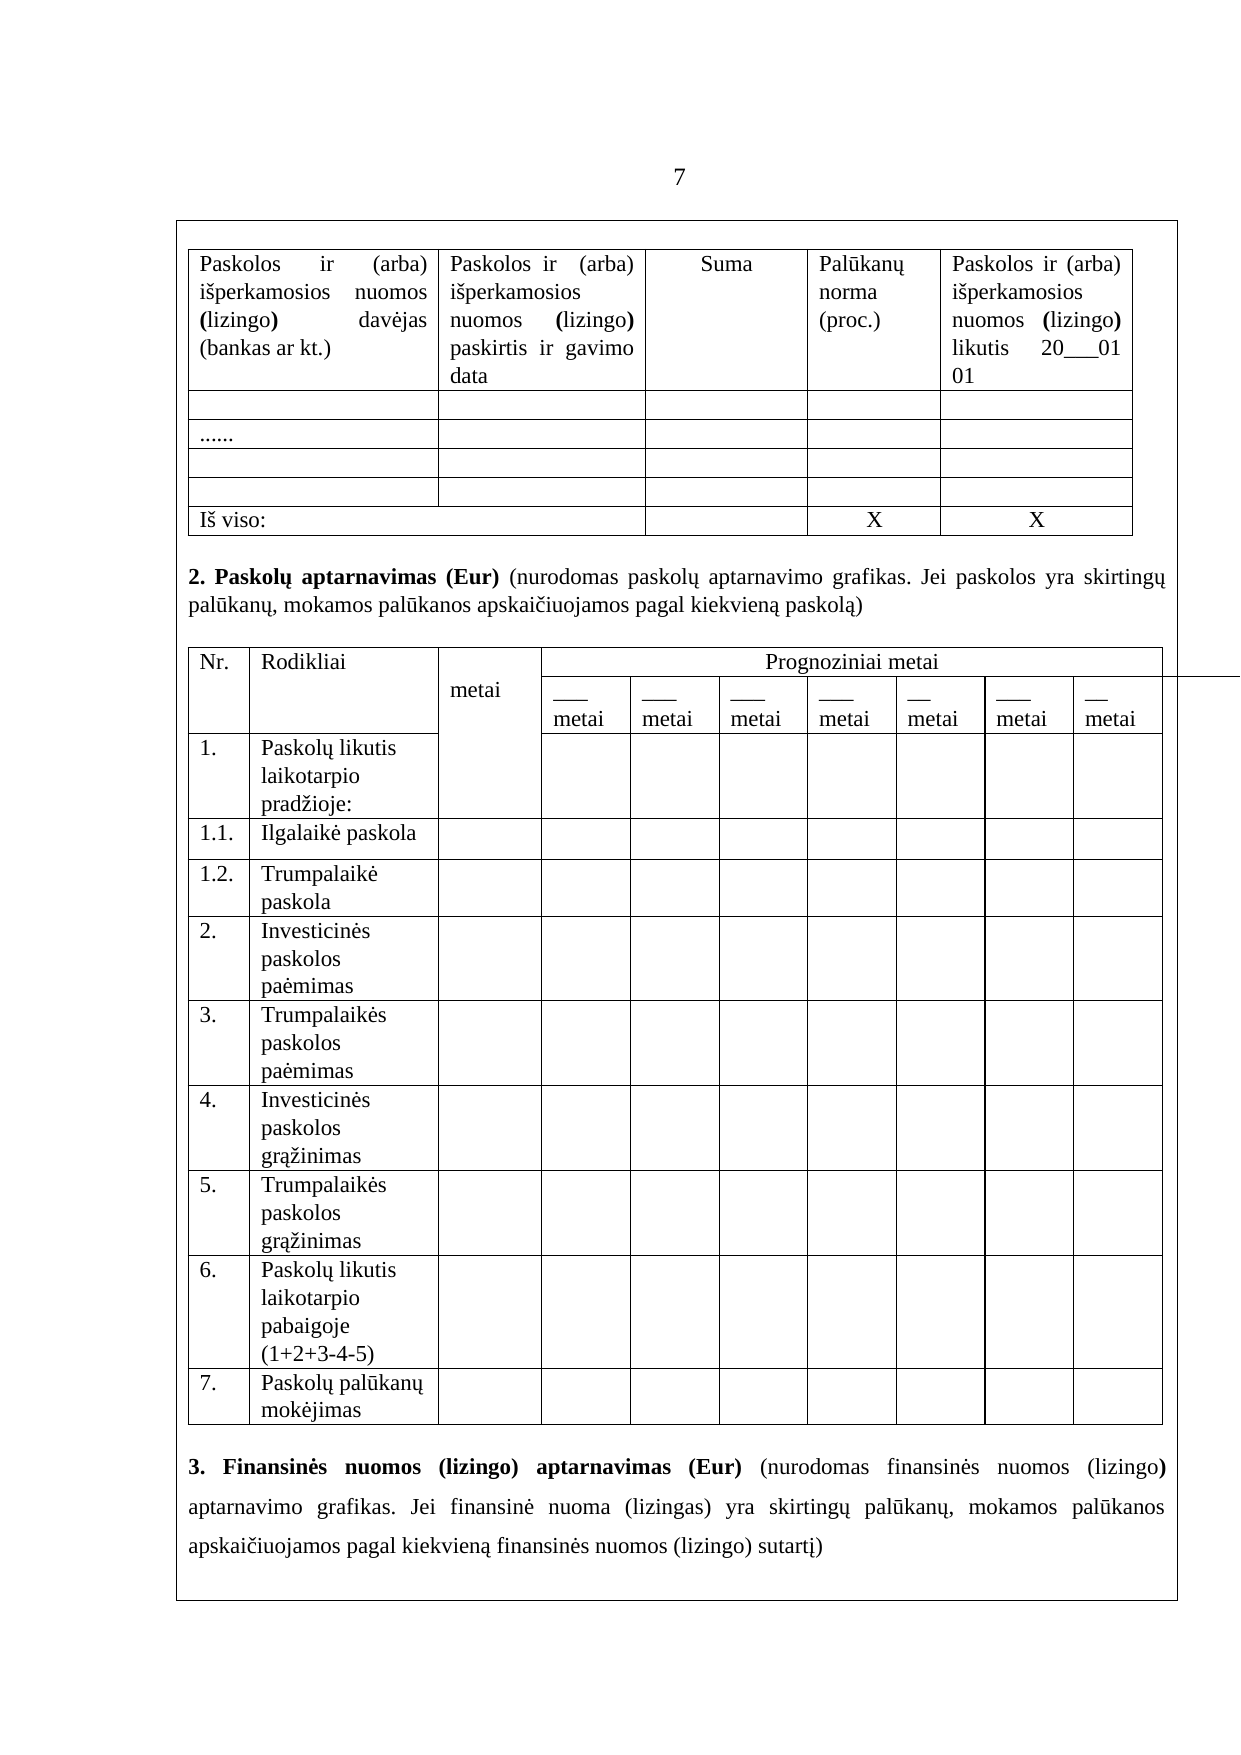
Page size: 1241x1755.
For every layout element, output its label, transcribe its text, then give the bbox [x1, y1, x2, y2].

table_cell [986, 819, 1073, 859]
table_cell [631, 734, 719, 818]
table_cell [1074, 819, 1162, 859]
table_cell [631, 1171, 719, 1255]
table_cell [631, 1001, 719, 1085]
table_cell [1074, 1001, 1162, 1085]
table_cell [542, 819, 630, 859]
table_cell Trumpalaikės paskolos paėmimas [250, 1001, 438, 1085]
table_cell [646, 391, 807, 419]
table_cell [897, 1369, 984, 1424]
table_cell [808, 1171, 896, 1255]
table_cell [542, 1001, 630, 1085]
table_cell [439, 1171, 541, 1255]
table_cell ___ metai [631, 677, 719, 733]
table_cell ___ metai [808, 677, 896, 733]
table_cell [720, 734, 807, 818]
table_cell [986, 1086, 1073, 1170]
table_cell Ilgalaikė paskola [250, 819, 438, 859]
table_cell [808, 917, 896, 1000]
table_cell 5. [189, 1171, 249, 1255]
table_cell 1.2. [189, 860, 249, 916]
table_cell [646, 420, 807, 448]
table_cell [808, 860, 896, 916]
table_cell Paskolų likutis laikotarpio pabaigoje (1+2+3-4-5) [250, 1256, 438, 1367]
table_header metai [439, 648, 541, 733]
table_cell [808, 819, 896, 859]
table_cell Paskolų palūkanų mokėjimas [250, 1369, 438, 1424]
table_cell [720, 860, 807, 916]
table_cell [439, 733, 541, 818]
table_cell 2. Paskolų aptarnavimas (Eur) (nurodomas paskolų aptarnavimo grafikas. Jei paskolos yra skirtingų palūkanų, mokamos palūkanos apskaičiuojamos pagal kiekvieną paskolą) 3. Finansinės nuomos (lizingo) aptarnavimas (Eur) (nurodomas finansinės nuomos (lizingo) aptarnavimo grafikas. Jei finansinė nuoma (lizingas) yra skirtingų palūkanų, mokamos palūkanos apskaičiuojamos pagal kiekvieną finansinės nuomos (lizingo) sutartį) [177, 221, 1177, 1600]
table_header Suma [646, 250, 807, 390]
table_cell [542, 860, 630, 916]
table_cell [631, 1086, 719, 1170]
table_cell [646, 507, 807, 534]
table_cell [1074, 860, 1162, 916]
table_cell [189, 478, 438, 506]
table_cell [986, 1171, 1073, 1255]
table_cell [631, 860, 719, 916]
table_header Paskolos ir (arba) išperkamosios nuomos (lizingo) likutis 20___01 01 [941, 250, 1132, 390]
table_cell [808, 478, 940, 506]
table_cell [986, 1256, 1073, 1367]
table_cell [631, 1369, 719, 1424]
table_cell [542, 1256, 630, 1367]
table_cell [439, 1256, 541, 1367]
table_cell [1074, 1086, 1162, 1170]
table_cell [720, 1001, 807, 1085]
table_cell [1074, 1369, 1162, 1424]
table_cell [439, 1001, 541, 1085]
table_cell [720, 917, 807, 1000]
table_cell [542, 1369, 630, 1424]
table_cell 7. [189, 1369, 249, 1424]
table_cell 2. [189, 917, 249, 1000]
table_header Rodikliai [250, 648, 438, 733]
table_cell [808, 420, 940, 448]
table_cell [808, 449, 940, 477]
table_cell [1074, 734, 1162, 818]
table_cell [631, 1256, 719, 1367]
table_cell [542, 1171, 630, 1255]
table_cell [720, 1086, 807, 1170]
table_cell [897, 1086, 984, 1170]
table_header Paskolos ir (arba) išperkamosios nuomos (lizingo) davėjas (bankas ar kt.) [189, 250, 438, 390]
table_cell [1074, 1171, 1162, 1255]
table_cell ___ metai [542, 677, 630, 733]
table_cell ___ metai [720, 677, 807, 733]
table_cell 3. [189, 1001, 249, 1085]
table_cell 6. [189, 1256, 249, 1367]
table_cell [897, 860, 984, 916]
table_cell [439, 391, 645, 419]
table_header Nr. [189, 648, 249, 733]
table_header Palūkanų norma (proc.) [808, 250, 940, 390]
table_cell 4. [189, 1086, 249, 1170]
table_cell [439, 917, 541, 1000]
table_cell [897, 1001, 984, 1085]
table_cell X [808, 507, 940, 534]
table_cell [631, 917, 719, 1000]
table_cell 1.1. [189, 819, 249, 859]
table_cell [808, 391, 940, 419]
table_cell Trumpalaikės paskolos grąžinimas [250, 1171, 438, 1255]
table_header Prognoziniai metai [542, 648, 1162, 676]
table_cell [631, 819, 719, 859]
table_cell [439, 819, 541, 859]
table_cell [941, 478, 1132, 506]
table_cell ...... [189, 420, 438, 448]
table_cell [542, 917, 630, 1000]
table_cell [808, 734, 896, 818]
table_cell [439, 1369, 541, 1424]
table_cell [720, 1369, 807, 1424]
table_cell [646, 478, 807, 506]
table_cell Investicinės paskolos paėmimas [250, 917, 438, 1000]
table_cell [720, 1171, 807, 1255]
table_cell [897, 819, 984, 859]
table_cell [897, 734, 984, 818]
table_cell [439, 420, 645, 448]
table_cell [808, 1086, 896, 1170]
table_cell [646, 449, 807, 477]
table_cell [941, 420, 1132, 448]
table_cell [808, 1256, 896, 1367]
table_cell [542, 1086, 630, 1170]
table_cell [1074, 917, 1162, 1000]
table_cell [720, 1256, 807, 1367]
table_cell [897, 1171, 984, 1255]
table_cell [542, 734, 630, 818]
table_cell [986, 917, 1073, 1000]
table_header Paskolos ir (arba) išperkamosios nuomos (lizingo) paskirtis ir gavimo data [439, 250, 645, 390]
table_cell [439, 449, 645, 477]
table_cell __ metai [1074, 677, 1162, 733]
table_cell [897, 1256, 984, 1367]
table_cell [1074, 1256, 1162, 1367]
table_cell [439, 1086, 541, 1170]
table_cell [941, 449, 1132, 477]
table_cell [808, 1369, 896, 1424]
table_cell Trumpalaikė paskola [250, 860, 438, 916]
table_cell __ metai [897, 677, 984, 733]
table_cell ___ metai [986, 677, 1073, 733]
table_cell Paskolų likutis laikotarpio pradžioje: [250, 734, 438, 818]
table_cell 1. [189, 734, 249, 818]
table_cell [986, 734, 1073, 818]
table_cell [986, 860, 1073, 916]
table_cell [720, 819, 807, 859]
table_cell [986, 1369, 1073, 1424]
table_cell Investicinės paskolos grąžinimas [250, 1086, 438, 1170]
table_cell [808, 1001, 896, 1085]
table_cell [189, 391, 438, 419]
table_cell X [941, 507, 1132, 534]
table_cell Iš viso: [189, 507, 645, 534]
table_cell [941, 391, 1132, 419]
table_cell [986, 1001, 1073, 1085]
table_cell [439, 478, 645, 506]
table_cell [189, 449, 438, 477]
table_cell [439, 860, 541, 916]
table_cell [897, 917, 984, 1000]
